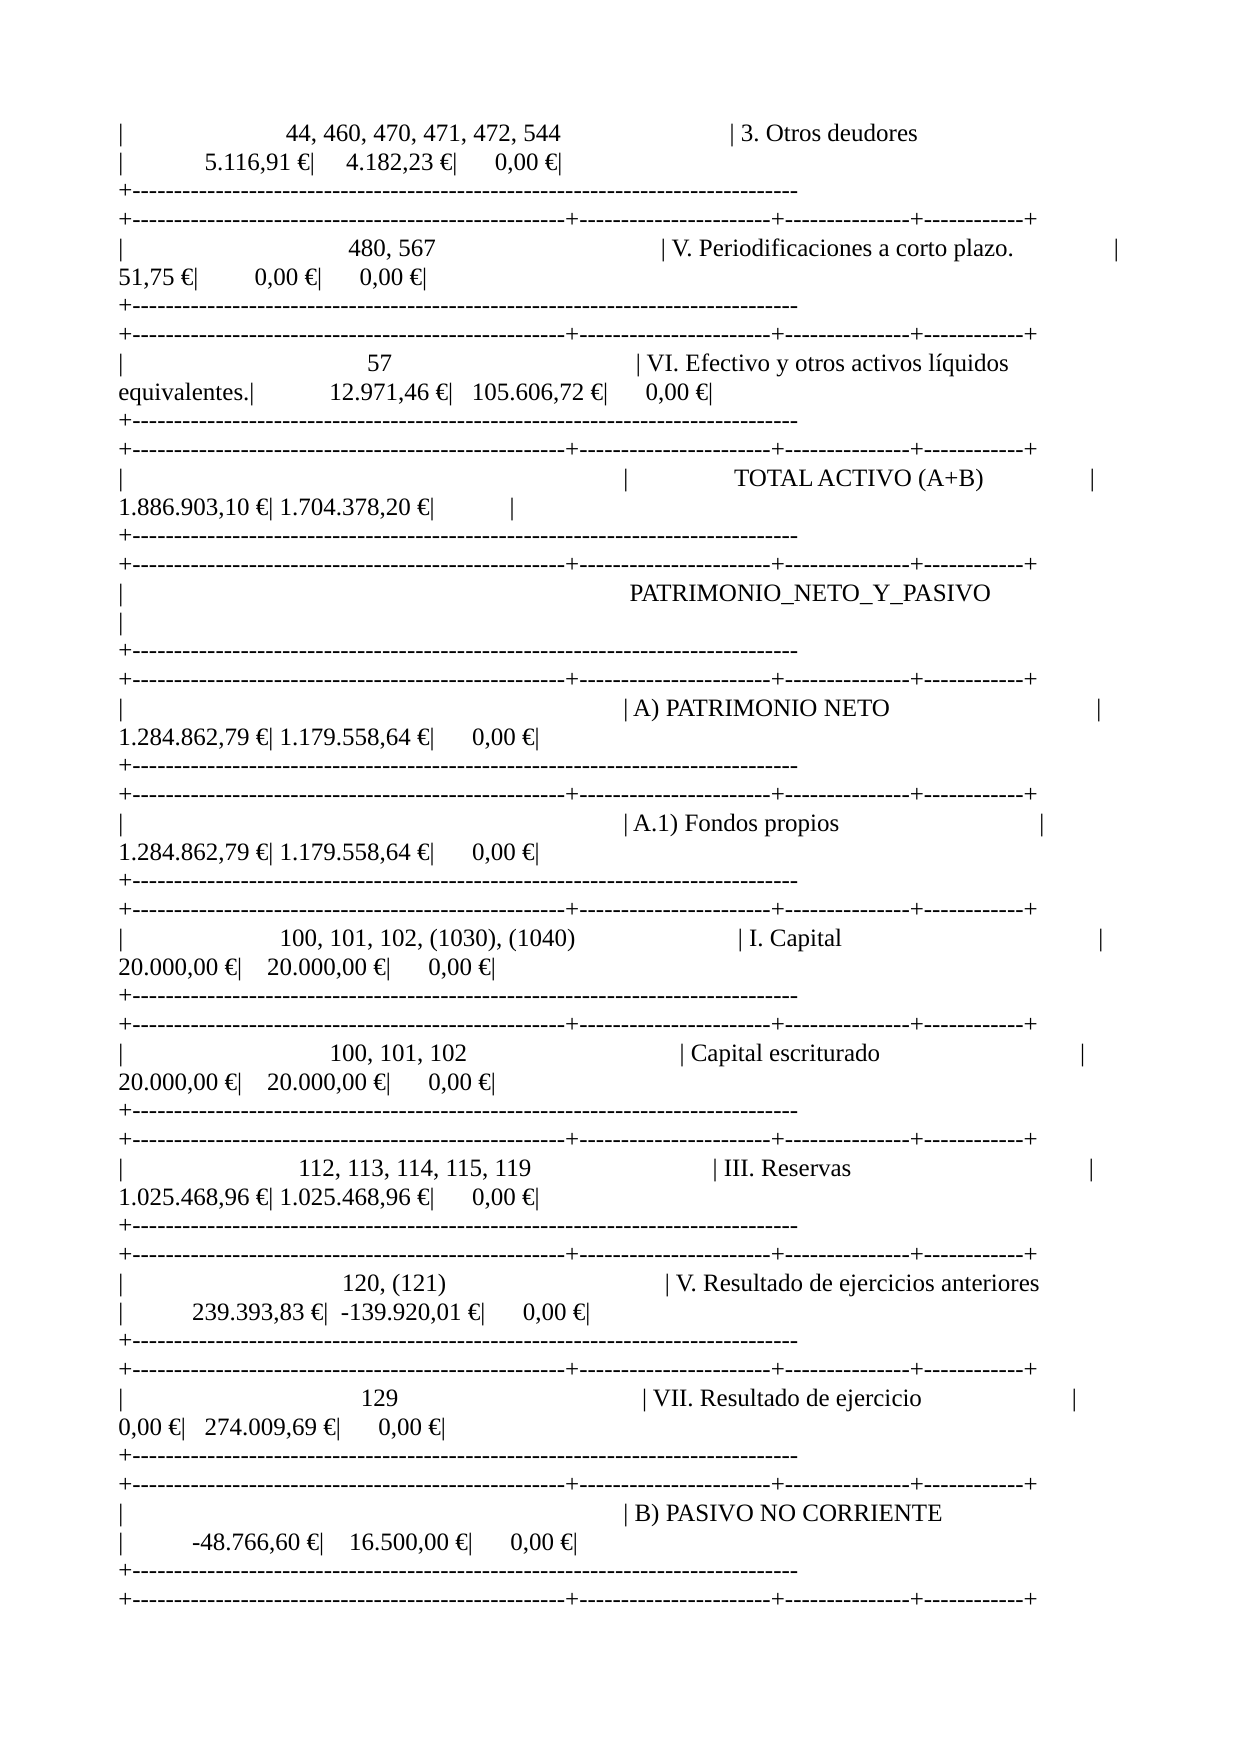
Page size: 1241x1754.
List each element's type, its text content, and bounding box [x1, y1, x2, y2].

text | 129 | VII. Resultado de ejercicio | 0,00 €| 274.009,69 €| 0,00 €| [118, 1383, 1122, 1441]
text +--------------------------------------------------------------------------------+----------------------------------------------------+-----------------------+---------------+------------+ [118, 1556, 1122, 1613]
text +--------------------------------------------------------------------------------+----------------------------------------------------+-----------------------+---------------+------------+ [118, 521, 1122, 578]
text | 100, 101, 102 | Capital escriturado | 20.000,00 €| 20.000,00 €| 0,00 €| [118, 1038, 1122, 1096]
text | | A) PATRIMONIO NETO | 1.284.862,79 €| 1.179.558,64 €| 0,00 €| [118, 693, 1122, 751]
text | 100, 101, 102, (1030), (1040) | I. Capital | 20.000,00 €| 20.000,00 €| 0,00 €| [118, 923, 1122, 981]
text | 44, 460, 470, 471, 472, 544 | 3. Otros deudores | 5.116,91 €| 4.182,23 €| 0,00 €| [118, 118, 1122, 176]
text +--------------------------------------------------------------------------------+----------------------------------------------------+-----------------------+---------------+------------+ [118, 291, 1122, 348]
text | | TOTAL ACTIVO (A+B) | 1.886.903,10 €| 1.704.378,20 €| | [118, 463, 1122, 521]
text | | A.1) Fondos propios | 1.284.862,79 €| 1.179.558,64 €| 0,00 €| [118, 808, 1122, 866]
text | 112, 113, 114, 115, 119 | III. Reservas | 1.025.468,96 €| 1.025.468,96 €| 0,00 €| [118, 1153, 1122, 1211]
text +--------------------------------------------------------------------------------+----------------------------------------------------+-----------------------+---------------+------------+ [118, 1326, 1122, 1383]
text | PATRIMONIO_NETO_Y_PASIVO | [118, 578, 1122, 636]
text | | B) PASIVO NO CORRIENTE | -48.766,60 €| 16.500,00 €| 0,00 €| [118, 1498, 1122, 1556]
text +--------------------------------------------------------------------------------+----------------------------------------------------+-----------------------+---------------+------------+ [118, 636, 1122, 693]
text +--------------------------------------------------------------------------------+----------------------------------------------------+-----------------------+---------------+------------+ [118, 406, 1122, 463]
text +--------------------------------------------------------------------------------+----------------------------------------------------+-----------------------+---------------+------------+ [118, 751, 1122, 808]
text +--------------------------------------------------------------------------------+----------------------------------------------------+-----------------------+---------------+------------+ [118, 1211, 1122, 1268]
text +--------------------------------------------------------------------------------+----------------------------------------------------+-----------------------+---------------+------------+ [118, 1441, 1122, 1498]
text +--------------------------------------------------------------------------------+----------------------------------------------------+-----------------------+---------------+------------+ [118, 176, 1122, 233]
text +--------------------------------------------------------------------------------+----------------------------------------------------+-----------------------+---------------+------------+ [118, 1096, 1122, 1153]
text +--------------------------------------------------------------------------------+----------------------------------------------------+-----------------------+---------------+------------+ [118, 981, 1122, 1038]
text +--------------------------------------------------------------------------------+----------------------------------------------------+-----------------------+---------------+------------+ [118, 866, 1122, 923]
text | 120, (121) | V. Resultado de ejercicios anteriores | 239.393,83 €| -139.920,01 €| 0,00 €| [118, 1268, 1122, 1326]
text | 480, 567 | V. Periodificaciones a corto plazo. | 51,75 €| 0,00 €| 0,00 €| [118, 233, 1122, 291]
text | 57 | VI. Efectivo y otros activos líquidos equivalentes.| 12.971,46 €| 105.606,72 €| 0,00 €| [118, 348, 1122, 406]
